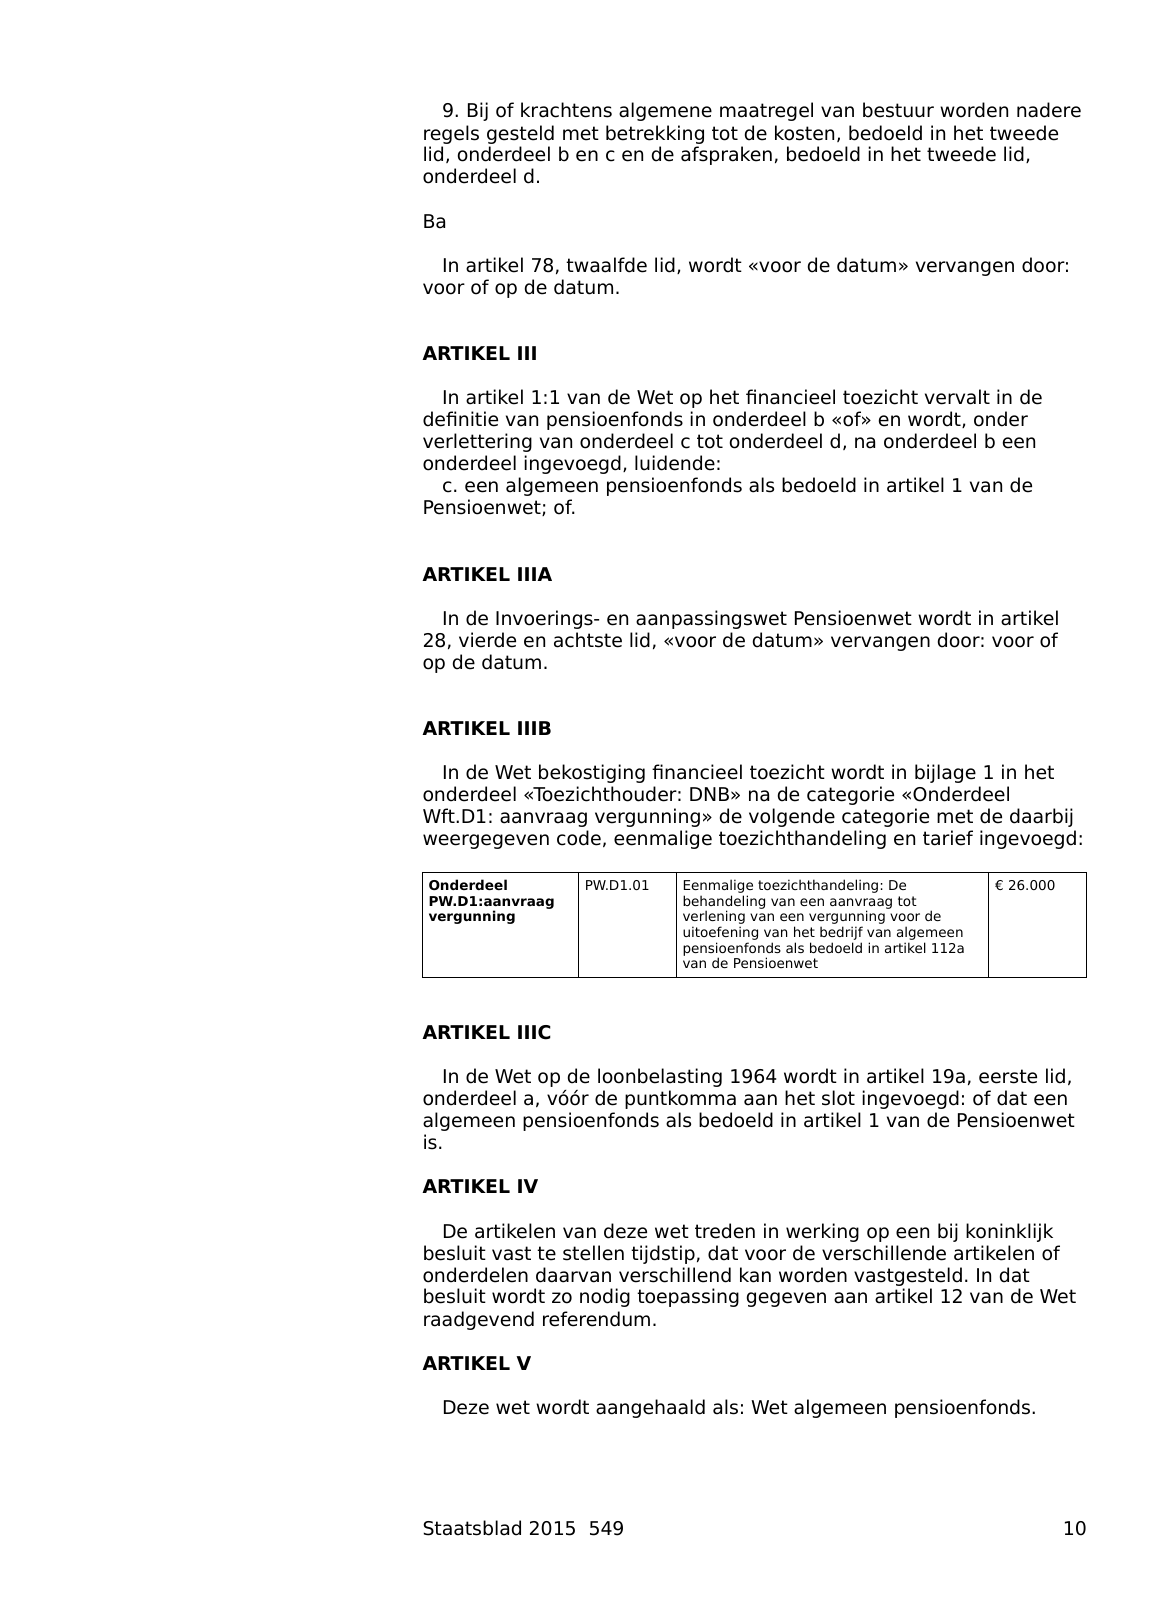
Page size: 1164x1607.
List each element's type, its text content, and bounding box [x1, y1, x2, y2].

text Deze wet wordt aangehaald als: Wet algemeen pensioenfonds. [422, 1397, 1087, 1419]
text In artikel 78, twaalfde lid, wordt «voor de datum» vervangen door: voor of op de datum. [422, 255, 1087, 299]
text Ba [422, 211, 1087, 232]
text De artikelen van deze wet treden in werking op een bij koninklijk besluit vast te stellen tijdstip, dat voor de verschillende artikelen of onderdelen daarvan verschillend kan worden vastgesteld. In dat besluit wordt zo nodig toepassing gegeven aan artikel 12 van de Wet raadgevend referendum. [422, 1221, 1087, 1330]
subtitle ARTIKEL IIIC [422, 1022, 1087, 1044]
table_header € 26.000 [989, 873, 1086, 977]
subtitle ARTIKEL V [422, 1353, 1087, 1374]
text In artikel 1:1 van de Wet op het financieel toezicht vervalt in de definitie van pensioenfonds in onderdeel b «of» en wordt, onder verlettering van onderdeel c tot onderdeel d, na onderdeel b een onderdeel ingevoegd, luidende: [422, 387, 1087, 475]
subtitle ARTIKEL IIIB [422, 718, 1087, 740]
subtitle ARTIKEL III [422, 343, 1087, 365]
table_header Onderdeel PW.D1:aanvraag vergunning [423, 873, 578, 977]
text In de Invoerings- en aanpassingswet Pensioenwet wordt in artikel 28, vierde en achtste lid, «voor de datum» vervangen door: voor of op de datum. [422, 608, 1087, 673]
text In de Wet op de loonbelasting 1964 wordt in artikel 19a, eerste lid, onderdeel a, vóór de puntkomma aan het slot ingevoegd: of dat een algemeen pensioenfonds als bedoeld in artikel 1 van de Pensioenwet is. [422, 1066, 1087, 1154]
table_header Eenmalige toezichthandeling: De behandeling van een aanvraag tot verlening van een vergunning voor de uitoefening van het bedrijf van algemeen pensioenfonds als bedoeld in artikel 112a van de Pensioenwet [677, 873, 988, 977]
text 9. Bij of krachtens algemene maatregel van bestuur worden nadere regels gesteld met betrekking tot de kosten, bedoeld in het tweede lid, onderdeel b en c en de afspraken, bedoeld in het tweede lid, onderdeel d. [422, 100, 1087, 188]
text In de Wet bekostiging financieel toezicht wordt in bijlage 1 in het onderdeel «Toezichthouder: DNB» na de categorie «Onderdeel Wft.D1: aanvraag vergunning» de volgende categorie met de daarbij weergegeven code, eenmalige toezichthandeling en tarief ingevoegd: [422, 762, 1087, 850]
subtitle ARTIKEL IIIA [422, 563, 1087, 585]
table_header PW.D1.01 [579, 873, 676, 977]
subtitle ARTIKEL IV [422, 1176, 1087, 1198]
text c. een algemeen pensioenfonds als bedoeld in artikel 1 van de Pensioenwet; of. [422, 475, 1087, 519]
